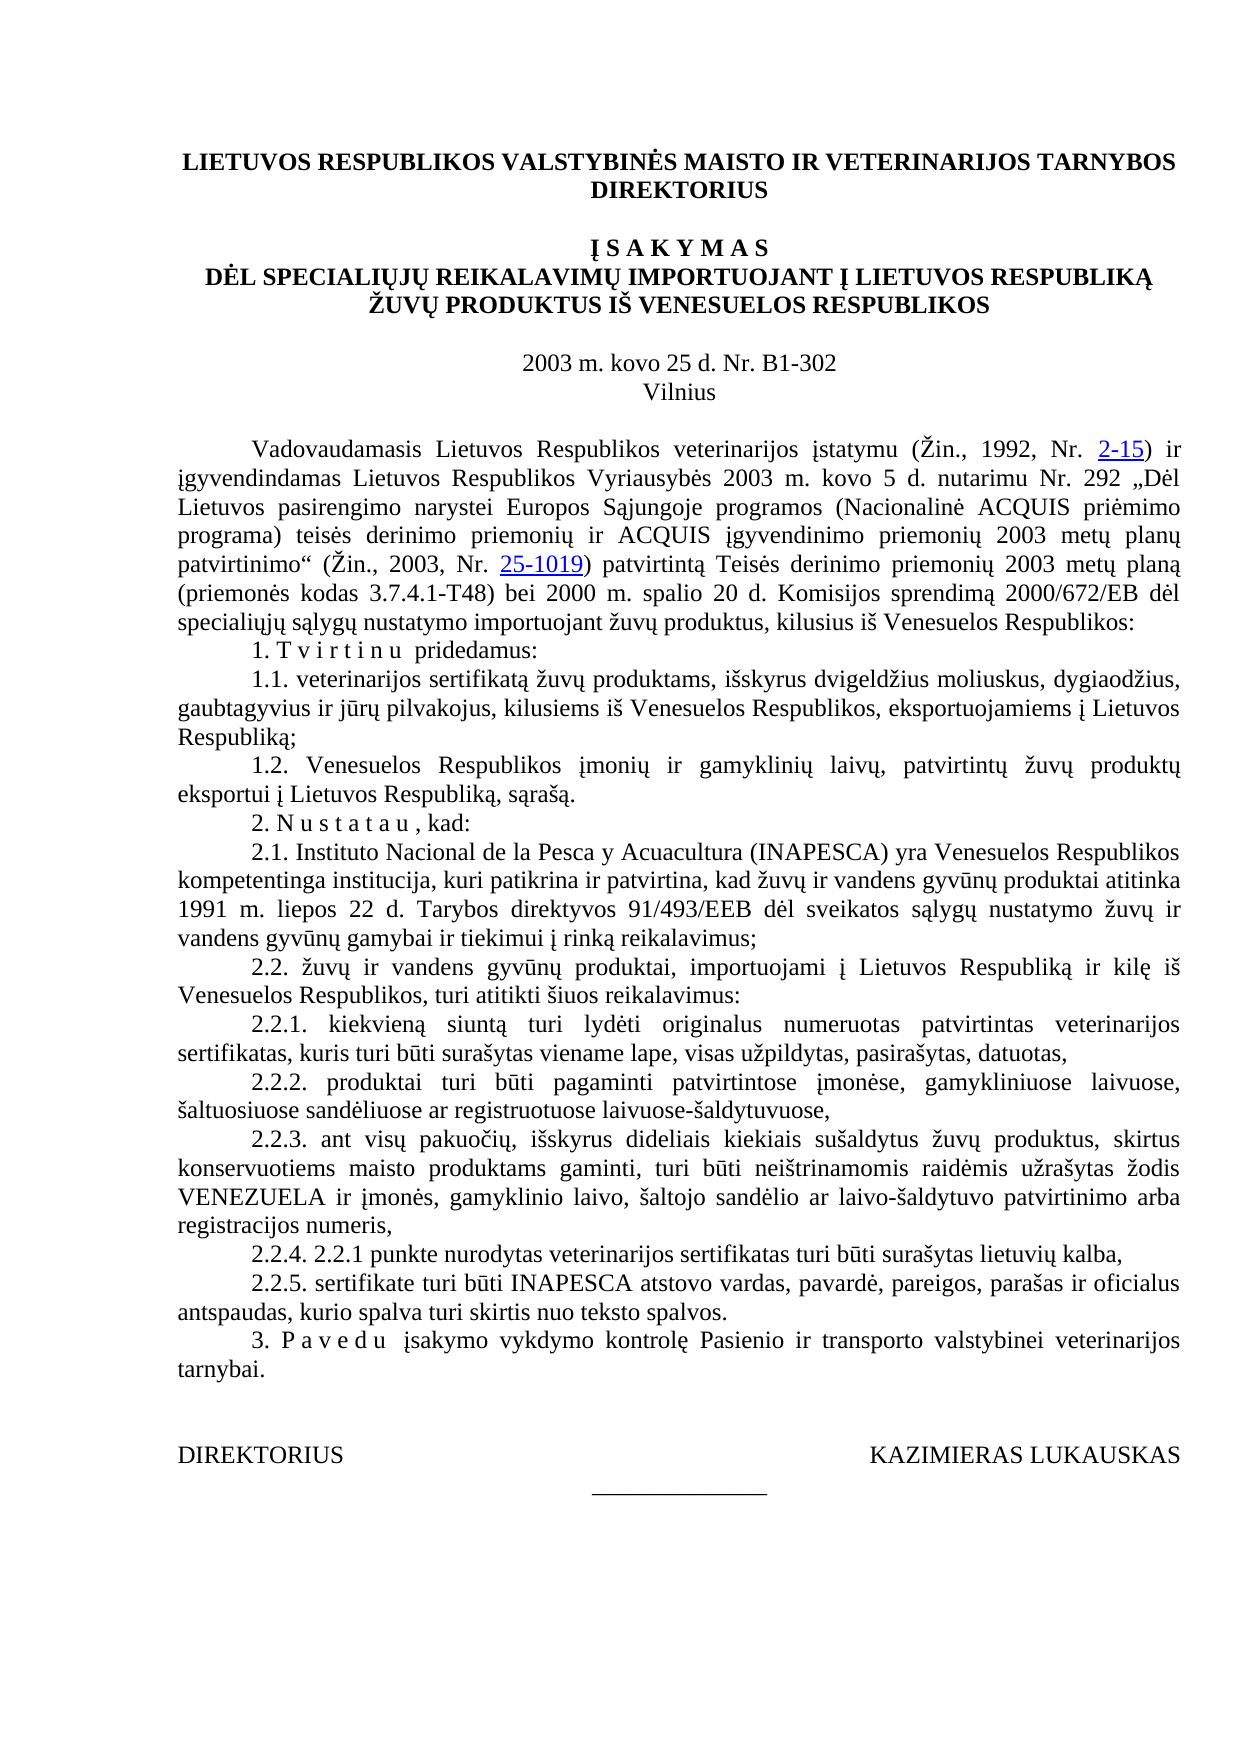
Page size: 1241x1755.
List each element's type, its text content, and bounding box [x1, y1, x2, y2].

text 2.2.1. kiekvieną siuntą turi lydėti originalus numeruotas patvirtintas veterinarijos sertifikatas, kuris turi būti surašytas viename lape, visas užpildytas, pasirašytas, datuotas, [177, 1009, 1181, 1067]
text 2.2.3. ant visų pakuočių, išskyrus dideliais kiekiais sušaldytus žuvų produktus, skirtus konservuotiems maisto produktams gaminti, turi būti neištrinamomis raidėmis užrašytas žodis VENEZUELA ir įmonės, gamyklinio laivo, šaltojo sandėlio ar laivo-šaldytuvo patvirtinimo arba registracijos numeris, [177, 1124, 1181, 1239]
text 3. Pavedu įsakymo vykdymo kontrolę Pasienio ir transporto valstybinei veterinarijos tarnybai. [177, 1326, 1181, 1383]
text 1.2. Venesuelos Respublikos įmonių ir gamyklinių laivų, patvirtintų žuvų produktų eksportui į Lietuvos Respubliką, sąrašą. [177, 751, 1181, 808]
text 2003 m. kovo 25 d. Nr. B1-302 [177, 348, 1181, 377]
text DĖL SPECIALIŲJŲ REIKALAVIMŲ IMPORTUOJANT Į LIETUVOS RESPUBLIKĄ ŽUVŲ PRODUKTUS IŠ VENESUELOS RESPUBLIKOS [177, 262, 1181, 319]
text Vadovaudamasis Lietuvos Respublikos veterinarijos įstatymu (Žin., 1992, Nr. 2-15) ir įgyvendindamas Lietuvos Respublikos Vyriausybės 2003 m. kovo 5 d. nutarimu Nr. 292 „Dėl Lietuvos pasirengimo narystei Europos Sąjungoje programos (Nacionalinė ACQUIS priėmimo programa) teisės derinimo priemonių ir ACQUIS įgyvendinimo priemonių 2003 metų planų patvirtinimo“ (Žin., 2003, Nr. 25-1019) patvirtintą Teisės derinimo priemonių 2003 metų planą (priemonės kodas 3.7.4.1-T48) bei 2000 m. spalio 20 d. Komisijos sprendimą 2000/672/EB dėl specialiųjų sąlygų nustatymo importuojant žuvų produktus, kilusius iš Venesuelos Respublikos: [177, 434, 1181, 636]
text Vilnius [177, 377, 1181, 406]
text LIETUVOS RESPUBLIKOS VALSTYBINĖS MAISTO IR VETERINARIJOS TARNYBOS DIREKTORIUS [177, 147, 1181, 204]
text 2. Nustatau, kad: [177, 808, 1181, 837]
text 2.2.4. 2.2.1 punkte nurodytas veterinarijos sertifikatas turi būti surašytas lietuvių kalba, [177, 1239, 1181, 1268]
text DIREKTORIUS KAZIMIERAS LUKAUSKAS [177, 1441, 1181, 1469]
text 2.2.5. sertifikate turi būti INAPESCA atstovo vardas, pavardė, pareigos, parašas ir oficialus antspaudas, kurio spalva turi skirtis nuo teksto spalvos. [177, 1268, 1181, 1326]
text 2.2. žuvų ir vandens gyvūnų produktai, importuojami į Lietuvos Respubliką ir kilę iš Venesuelos Respublikos, turi atitikti šiuos reikalavimus: [177, 952, 1181, 1009]
text 1.1. veterinarijos sertifikatą žuvų produktams, išskyrus dvigeldžius moliuskus, dygiaodžius, gaubtagyvius ir jūrų pilvakojus, kilusiems iš Venesuelos Respublikos, eksportuojamiems į Lietuvos Respubliką; [177, 664, 1181, 751]
text ______________ [177, 1469, 1181, 1498]
text 2.1. Instituto Nacional de la Pesca y Acuacultura (INAPESCA) yra Venesuelos Respublikos kompetentinga institucija, kuri patikrina ir patvirtina, kad žuvų ir vandens gyvūnų produktai atitinka 1991 m. liepos 22 d. Tarybos direktyvos 91/493/EEB dėl sveikatos sąlygų nustatymo žuvų ir vandens gyvūnų gamybai ir tiekimui į rinką reikalavimus; [177, 837, 1181, 952]
text Į S A K Y M A S [177, 233, 1181, 262]
text 1. Tvirtinu pridedamus: [177, 636, 1181, 664]
text 2.2.2. produktai turi būti pagaminti patvirtintose įmonėse, gamykliniuose laivuose, šaltuosiuose sandėliuose ar registruotuose laivuose-šaldytuvuose, [177, 1067, 1181, 1124]
